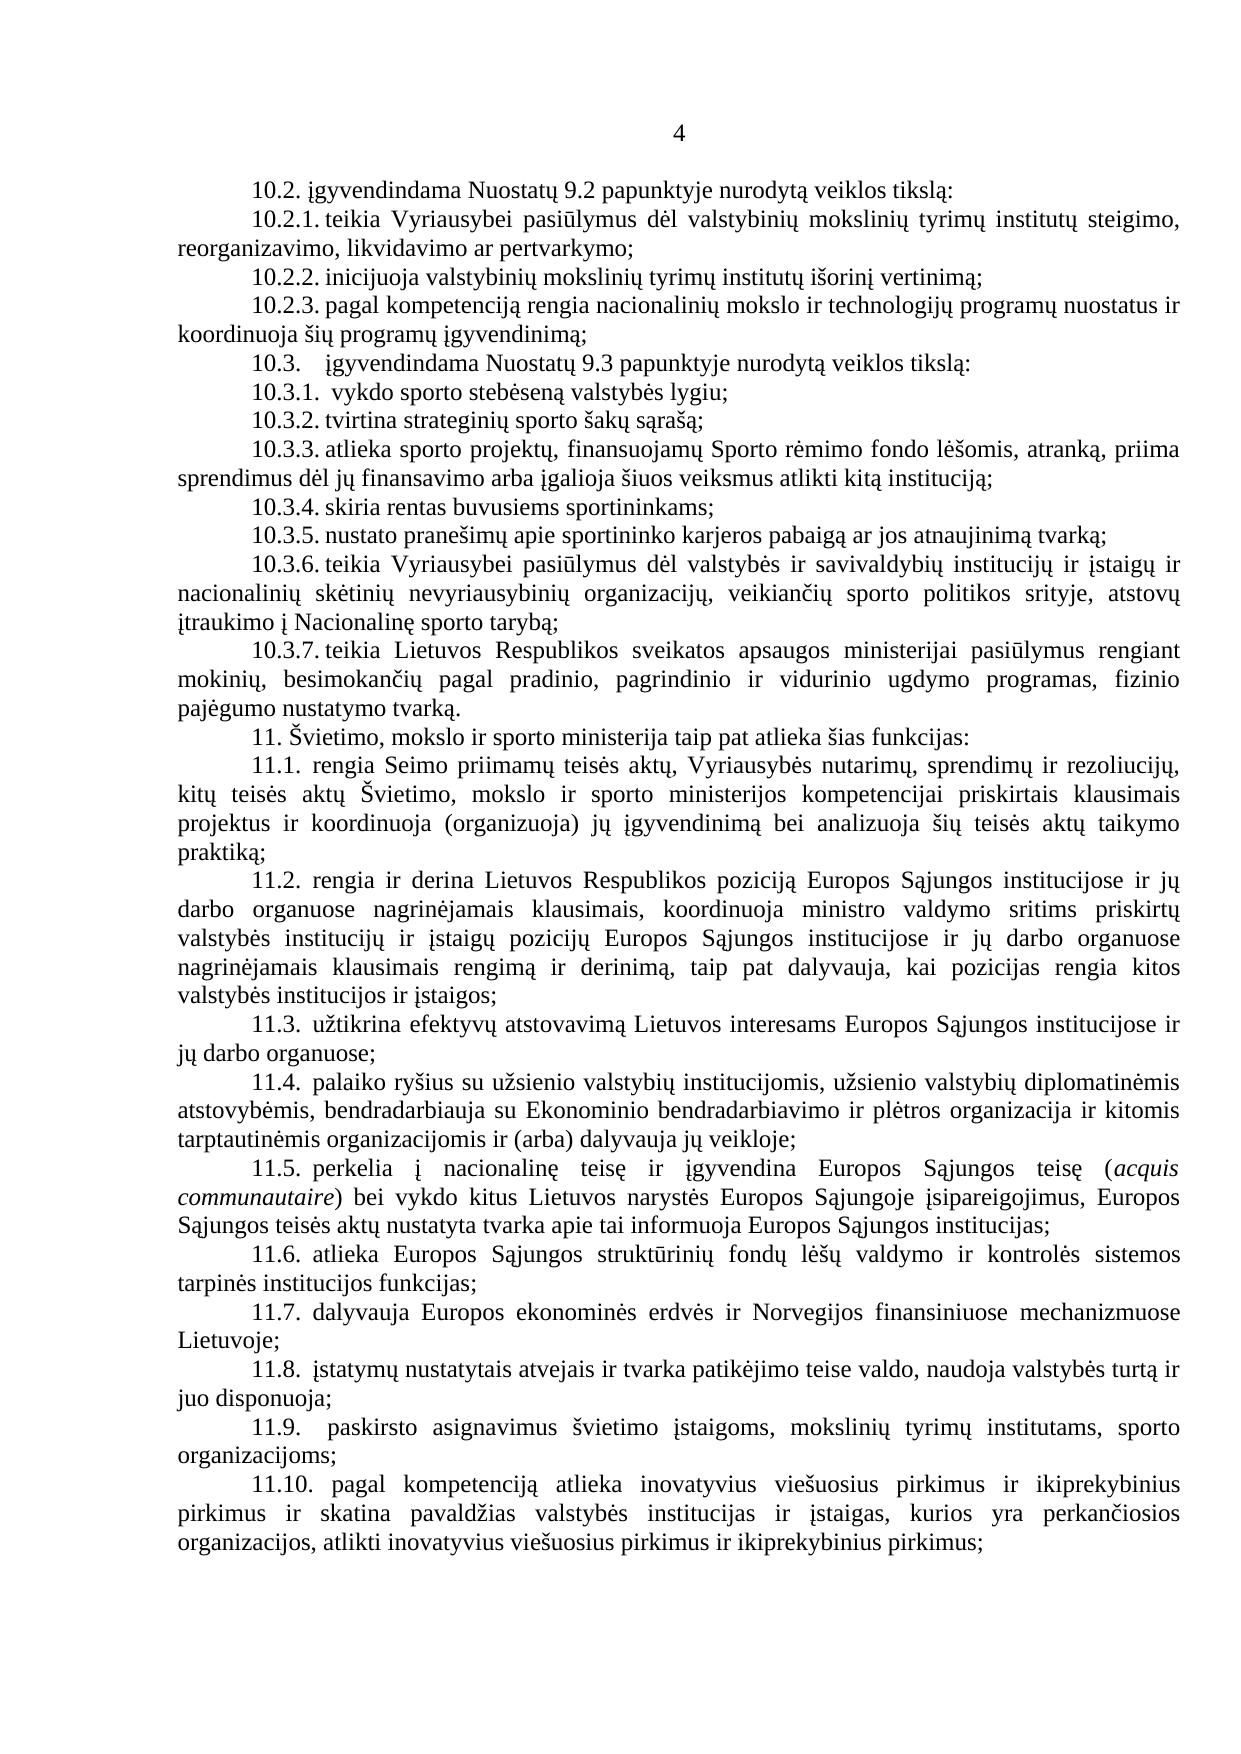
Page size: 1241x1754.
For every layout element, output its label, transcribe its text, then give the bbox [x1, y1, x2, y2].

text 11.6. atlieka Europos Sąjungos struktūrinių fondų lėšų valdymo ir kontrolės sistemos tarpinės institucijos funkcijas; [177, 1239, 1181, 1297]
text 10.2. įgyvendindama Nuostatų 9.2 papunktyje nurodytą veiklos tikslą: [177, 176, 1181, 204]
text 11.4. palaiko ryšius su užsienio valstybių institucijomis, užsienio valstybių diplomatinėmis atstovybėmis, bendradarbiauja su Ekonominio bendradarbiavimo ir plėtros organizacija ir kitomis tarptautinėmis organizacijomis ir (arba) dalyvauja jų veikloje; [177, 1067, 1181, 1153]
text 10.2.3. pagal kompetenciją rengia nacionalinių mokslo ir technologijų programų nuostatus ir koordinuoja šių programų įgyvendinimą; [177, 291, 1181, 348]
text 10.3. įgyvendindama Nuostatų 9.3 papunktyje nurodytą veiklos tikslą: [177, 348, 1181, 377]
text 11.5. perkelia į nacionalinę teisę ir įgyvendina Europos Sąjungos teisę (acquis communautaire) bei vykdo kitus Lietuvos narystės Europos Sąjungoje įsipareigojimus, Europos Sąjungos teisės aktų nustatyta tvarka apie tai informuoja Europos Sąjungos institucijas; [177, 1153, 1181, 1239]
text 10.3.2. tvirtina strateginių sporto šakų sąrašą; [177, 406, 1181, 434]
text 10.3.1. vykdo sporto stebėseną valstybės lygiu; [177, 377, 1181, 406]
text 11.3. užtikrina efektyvų atstovavimą Lietuvos interesams Europos Sąjungos institucijose ir jų darbo organuose; [177, 1009, 1181, 1067]
text 10.2.1. teikia Vyriausybei pasiūlymus dėl valstybinių mokslinių tyrimų institutų steigimo, reorganizavimo, likvidavimo ar pertvarkymo; [177, 204, 1181, 262]
text 11.1. rengia Seimo priimamų teisės aktų, Vyriausybės nutarimų, sprendimų ir rezoliucijų, kitų teisės aktų Švietimo, mokslo ir sporto ministerijos kompetencijai priskirtais klausimais projektus ir koordinuoja (organizuoja) jų įgyvendinimą bei analizuoja šių teisės aktų taikymo praktiką; [177, 751, 1181, 866]
text 11.9. paskirsto asignavimus švietimo įstaigoms, mokslinių tyrimų institutams, sporto organizacijoms; [177, 1412, 1181, 1469]
text 11. Švietimo, mokslo ir sporto ministerija taip pat atlieka šias funkcijas: [177, 722, 1181, 751]
text 11.10. pagal kompetenciją atlieka inovatyvius viešuosius pirkimus ir ikiprekybinius pirkimus ir skatina pavaldžias valstybės institucijas ir įstaigas, kurios yra perkančiosios organizacijos, atlikti inovatyvius viešuosius pirkimus ir ikiprekybinius pirkimus; [177, 1469, 1181, 1556]
text 10.3.4. skiria rentas buvusiems sportininkams; [177, 492, 1181, 521]
text 10.2.2. inicijuoja valstybinių mokslinių tyrimų institutų išorinį vertinimą; [177, 262, 1181, 291]
text 10.3.7. teikia Lietuvos Respublikos sveikatos apsaugos ministerijai pasiūlymus rengiant mokinių, besimokančių pagal pradinio, pagrindinio ir vidurinio ugdymo programas, fizinio pajėgumo nustatymo tvarką. [177, 636, 1181, 722]
text 11.2. rengia ir derina Lietuvos Respublikos poziciją Europos Sąjungos institucijose ir jų darbo organuose nagrinėjamais klausimais, koordinuoja ministro valdymo sritims priskirtų valstybės institucijų ir įstaigų pozicijų Europos Sąjungos institucijose ir jų darbo organuose nagrinėjamais klausimais rengimą ir derinimą, taip pat dalyvauja, kai pozicijas rengia kitos valstybės institucijos ir įstaigos; [177, 866, 1181, 1009]
text 10.3.6. teikia Vyriausybei pasiūlymus dėl valstybės ir savivaldybių institucijų ir įstaigų ir nacionalinių skėtinių nevyriausybinių organizacijų, veikiančių sporto politikos srityje, atstovų įtraukimo į Nacionalinę sporto tarybą; [177, 549, 1181, 636]
text 10.3.5. nustato pranešimų apie sportininko karjeros pabaigą ar jos atnaujinimą tvarką; [177, 521, 1181, 549]
text 10.3.3. atlieka sporto projektų, finansuojamų Sporto rėmimo fondo lėšomis, atranką, priima sprendimus dėl jų finansavimo arba įgalioja šiuos veiksmus atlikti kitą instituciją; [177, 434, 1181, 492]
text 11.8. įstatymų nustatytais atvejais ir tvarka patikėjimo teise valdo, naudoja valstybės turtą ir juo disponuoja; [177, 1354, 1181, 1412]
text 11.7. dalyvauja Europos ekonominės erdvės ir Norvegijos finansiniuose mechanizmuose Lietuvoje; [177, 1297, 1181, 1354]
